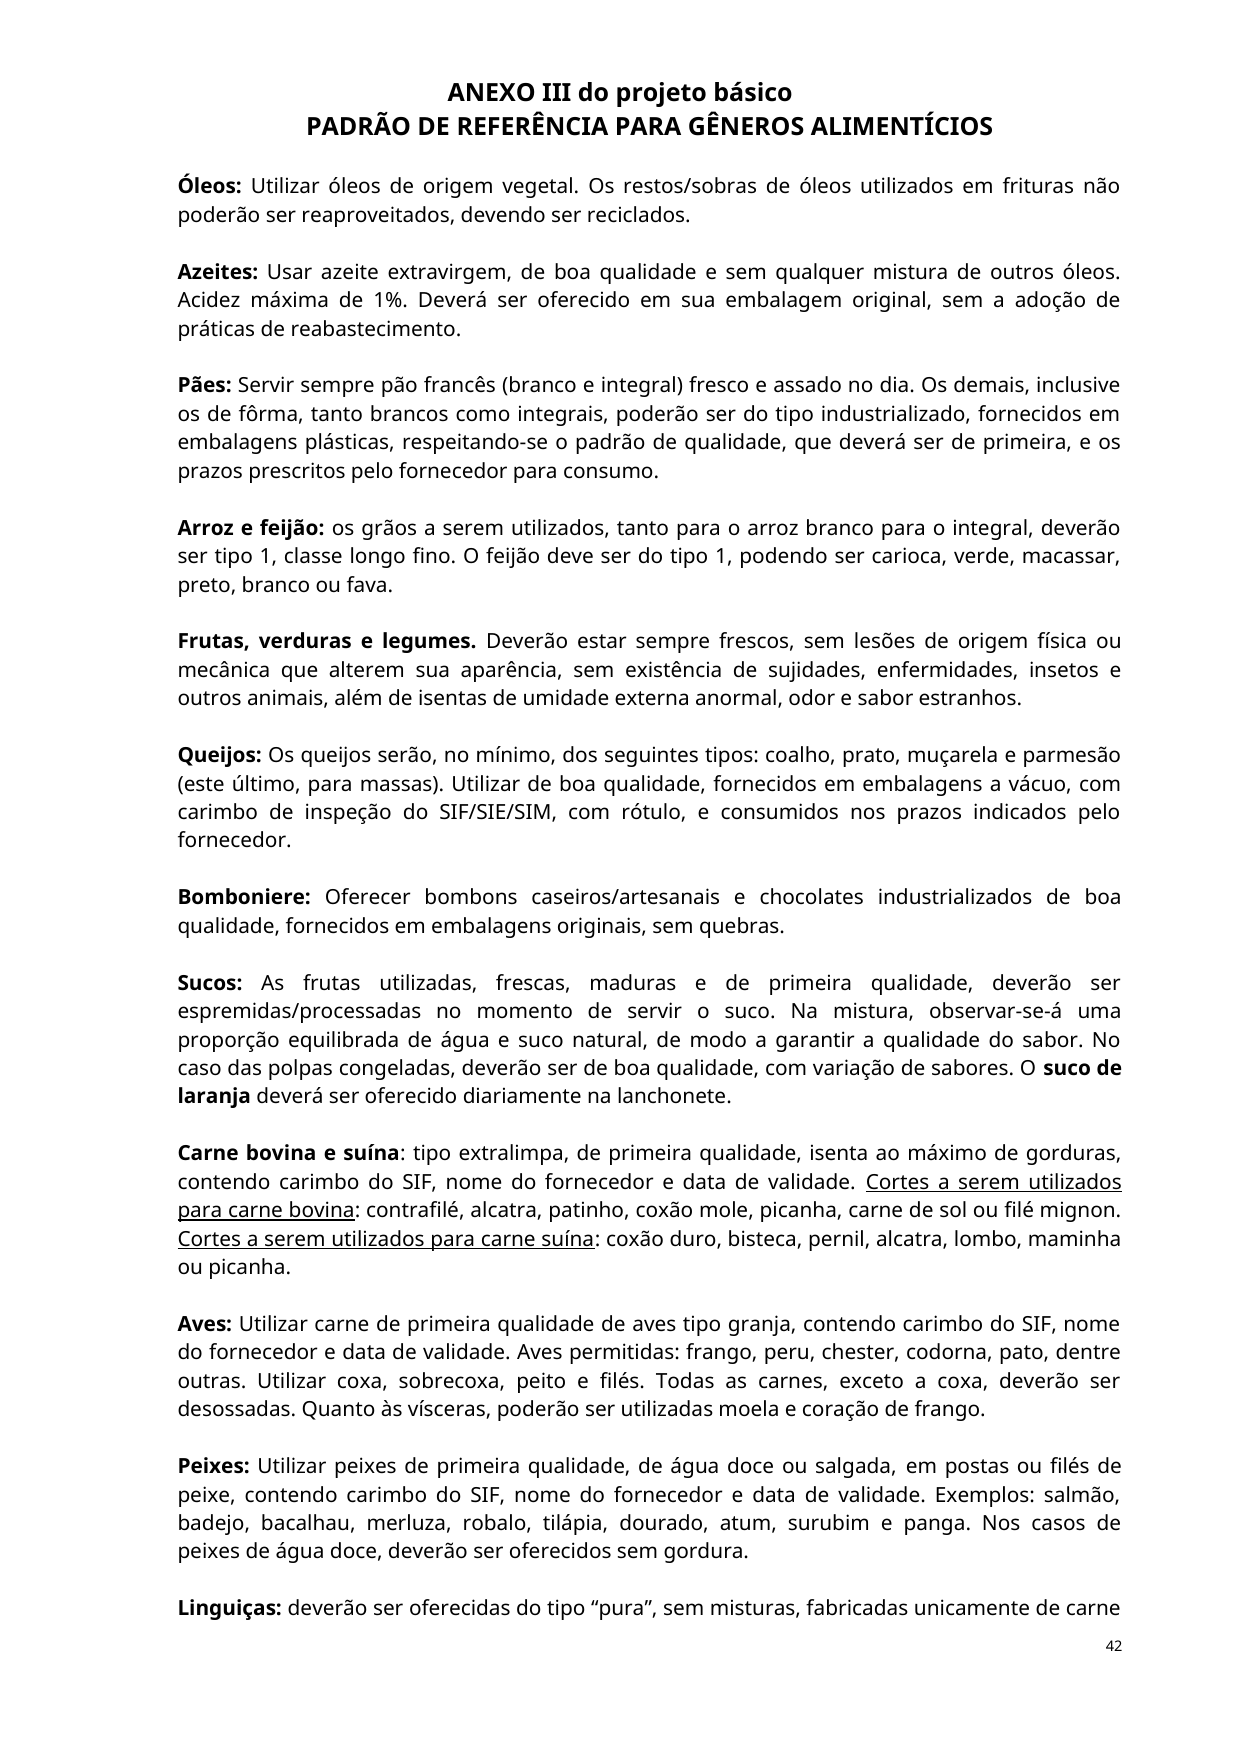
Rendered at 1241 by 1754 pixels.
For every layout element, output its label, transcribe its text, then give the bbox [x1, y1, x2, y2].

text Pães: Servir sempre pão francês (branco e integral) fresco e assado no dia. Os demais, inclusive os de fôrma, tanto brancos como integrais, poderão ser do tipo industrializado, fornecidos em embalagens plásticas, respeitando-se o padrão de qualidade, que deverá ser de primeira, e os prazos prescritos pelo fornecedor para consumo. [177, 371, 1122, 484]
text Carne bovina e suína: tipo extralimpa, de primeira qualidade, isenta ao máximo de gorduras, contendo carimbo do SIF, nome do fornecedor e data de validade. Cortes a serem utilizados para carne bovina: contrafilé, alcatra, patinho, coxão mole, picanha, carne de sol ou filé mignon. Cortes a serem utilizados para carne suína: coxão duro, bisteca, pernil, alcatra, lombo, maminha ou picanha. [177, 1138, 1122, 1281]
text Queijos: Os queijos serão, no mínimo, dos seguintes tipos: coalho, prato, muçarela e parmesão (este último, para massas). Utilizar de boa qualidade, fornecidos em embalagens a vácuo, com carimbo de inspeção do SIF/SIE/SIM, com rótulo, e consumidos nos prazos indicados pelo fornecedor. [177, 740, 1122, 854]
text Aves: Utilizar carne de primeira qualidade de aves tipo granja, contendo carimbo do SIF, nome do fornecedor e data de validade. Aves permitidas: frango, peru, chester, codorna, pato, dentre outras. Utilizar coxa, sobrecoxa, peito e filés. Todas as carnes, exceto a coxa, deverão ser desossadas. Quanto às vísceras, poderão ser utilizadas moela e coração de frango. [177, 1309, 1122, 1423]
text Linguiças: deverão ser oferecidas do tipo “pura”, sem misturas, fabricadas unicamente de carne [177, 1593, 1122, 1622]
text Peixes: Utilizar peixes de primeira qualidade, de água doce ou salgada, em postas ou filés de peixe, contendo carimbo do SIF, nome do fornecedor e data de validade. Exemplos: salmão, badejo, bacalhau, merluza, robalo, tilápia, dourado, atum, surubim e panga. Nos casos de peixes de água doce, deverão ser oferecidos sem gordura. [177, 1451, 1122, 1565]
text Sucos: As frutas utilizadas, frescas, maduras e de primeira qualidade, deverão ser espremidas/processadas no momento de servir o suco. Na mistura, observar-se-á uma proporção equilibrada de água e suco natural, de modo a garantir a qualidade do sabor. No caso das polpas congeladas, deverão ser de boa qualidade, com variação de sabores. O suco de laranja deverá ser oferecido diariamente na lanchonete. [177, 968, 1122, 1110]
text PADRÃO DE REFERÊNCIA PARA GÊNEROS ALIMENTÍCIOS [177, 109, 1122, 143]
text ANEXO III do projeto básico [177, 75, 1063, 109]
text Frutas, verduras e legumes. Deverão estar sempre frescos, sem lesões de origem física ou mecânica que alterem sua aparência, sem existência de sujidades, enfermidades, insetos e outros animais, além de isentas de umidade externa anormal, odor e sabor estranhos. [177, 627, 1122, 712]
text Óleos: Utilizar óleos de origem vegetal. Os restos/sobras de óleos utilizados em frituras não poderão ser reaproveitados, devendo ser reciclados. [177, 172, 1122, 228]
text Azeites: Usar azeite extravirgem, de boa qualidade e sem qualquer mistura de outros óleos. Acidez máxima de 1%. Deverá ser oferecido em sua embalagem original, sem a adoção de práticas de reabastecimento. [177, 257, 1122, 342]
text Arroz e feijão: os grãos a serem utilizados, tanto para o arroz branco para o integral, deverão ser tipo 1, classe longo fino. O feijão deve ser do tipo 1, podendo ser carioca, verde, macassar, preto, branco ou fava. [177, 513, 1122, 598]
text Bomboniere: Oferecer bombons caseiros/artesanais e chocolates industrializados de boa qualidade, fornecidos em embalagens originais, sem quebras. [177, 882, 1122, 939]
